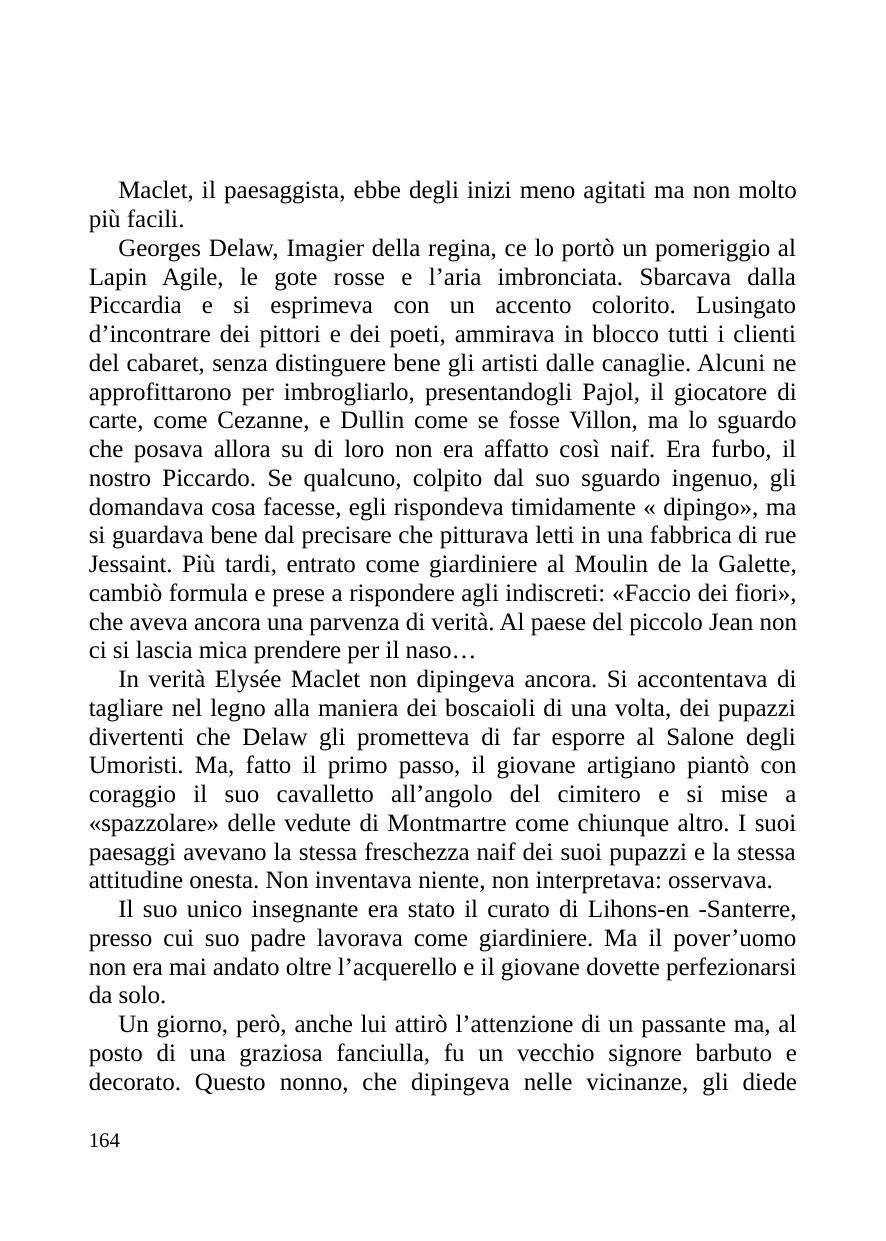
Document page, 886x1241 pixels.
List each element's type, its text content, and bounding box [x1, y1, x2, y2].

text In verità Elysée Maclet non dipingeva ancora. Si accontentava di tagliare nel legno alla maniera dei boscaioli di una volta, dei pupazzi divertenti che Delaw gli prometteva di far esporre al Salone degli Umoristi. Ma, fatto il primo passo, il giovane artigiano piantò con coraggio il suo cavalletto all’angolo del cimitero e si mise a «spazzolare» delle vedute di Montmartre come chiunque altro. I suoi paesaggi avevano la stessa freschezza naif dei suoi pupazzi e la stessa attitudine onesta. Non inventava niente, non interpretava: osservava. [88, 664, 797, 894]
text Il suo unico insegnante era stato il curato di Lihons-en -Santerre, presso cui suo padre lavorava come giardiniere. Ma il pover’uomo non era mai andato oltre l’acquerello e il giovane dovette perfezionarsi da solo. [88, 894, 797, 1009]
text Maclet, il paesaggista, ebbe degli inizi meno agitati ma non molto più facili. [88, 176, 797, 233]
text Un giorno, però, anche lui attirò l’attenzione di un passante ma, al posto di una graziosa fanciulla, fu un vecchio signore barbuto e decorato. Questo nonno, che dipingeva nelle vicinanze, gli diede [88, 1009, 797, 1096]
text Georges Delaw, Imagier della regina, ce lo portò un pomeriggio al Lapin Agile, le gote rosse e l’aria imbronciata. Sbarcava dalla Piccardia e si esprimeva con un accento colorito. Lusingato d’incontrare dei pittori e dei poeti, ammirava in blocco tutti i clienti del cabaret, senza distinguere bene gli artisti dalle canaglie. Alcuni ne approfittarono per imbrogliarlo, presentandogli Pajol, il giocatore di carte, come Cezanne, e Dullin come se fosse Villon, ma lo sguardo che posava allora su di loro non era affatto così naif. Era furbo, il nostro Piccardo. Se qualcuno, colpito dal suo sguardo ingenuo, gli domandava cosa facesse, egli rispondeva timidamente « dipingo», ma si guardava bene dal precisare che pitturava letti in una fabbrica di rue Jessaint. Più tardi, entrato come giardiniere al Moulin de la Galette, cambiò formula e prese a rispondere agli indiscreti: «Faccio dei fiori», che aveva ancora una parvenza di verità. Al paese del piccolo Jean non ci si lascia mica prendere per il naso… [88, 233, 797, 664]
